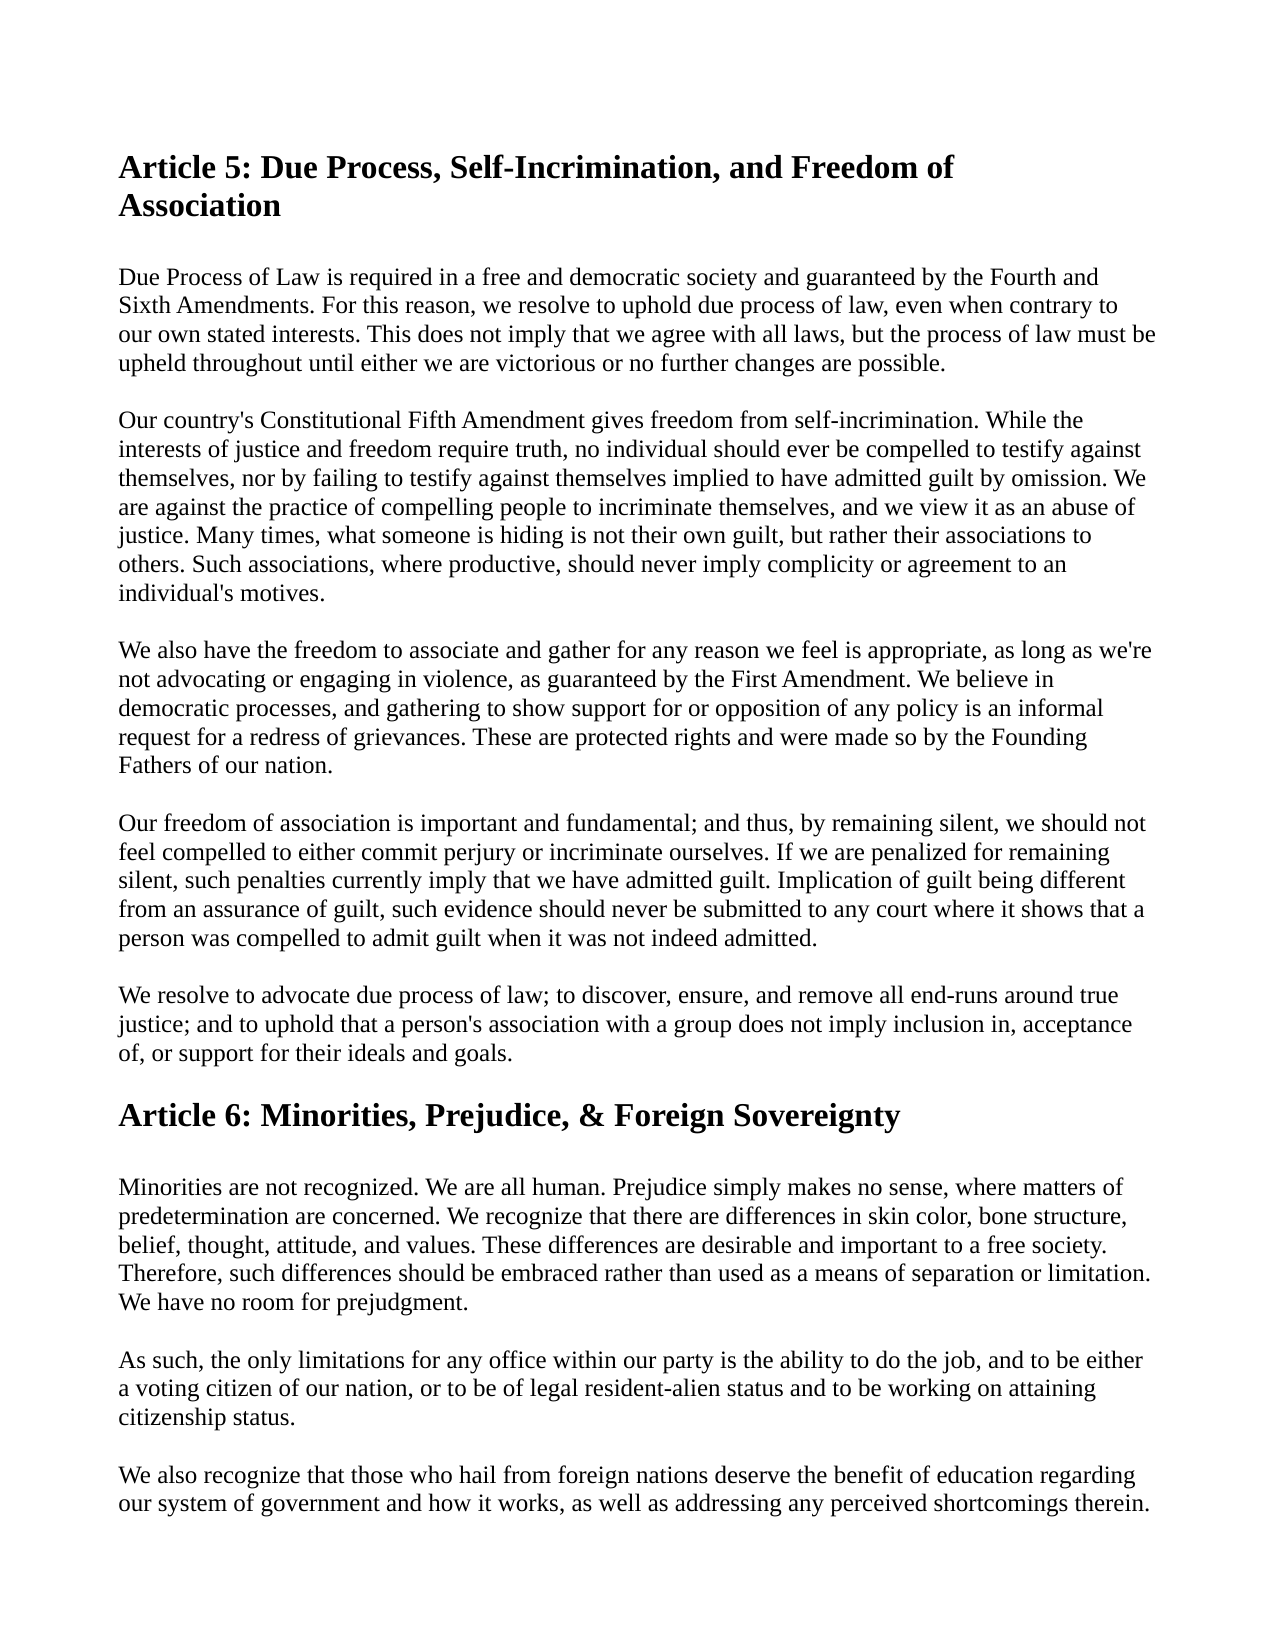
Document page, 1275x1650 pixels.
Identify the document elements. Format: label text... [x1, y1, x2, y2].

text We also have the freedom to associate and gather for any reason we feel is appropriate, as long as we're not advocating or engaging in violence, as guaranteed by the First Amendment. We believe in democratic processes, and gathering to show support for or opposition of any policy is an informal request for a redress of grievances. These are protected rights and were made so by the Founding Fathers of our nation. [118, 636, 1157, 779]
text Article 5: Due Process, Self-Incrimination, and Freedom of [118, 147, 1157, 185]
text Due Process of Law is required in a free and democratic society and guaranteed by the Fourth and Sixth Amendments. For this reason, we resolve to uphold due process of law, even when contrary to our own stated interests. This does not imply that we agree with all laws, but the process of law must be upheld throughout until either we are victorious or no further changes are possible. [118, 262, 1157, 377]
text Our country's Constitutional Fifth Amendment gives freedom from self-incrimination. While the interests of justice and freedom require truth, no individual should ever be compelled to testify against themselves, nor by failing to testify against themselves implied to have admitted guilt by omission. We are against the practice of compelling people to incriminate themselves, and we view it as an abuse of justice. Many times, what someone is hiding is not their own guilt, but rather their associations to others. Such associations, where productive, should never imply complicity or agreement to an individual's motives. [118, 406, 1157, 607]
text Association [118, 185, 1157, 223]
text We resolve to advocate due process of law; to discover, ensure, and remove all end-runs around true justice; and to uphold that a person's association with a group does not imply inclusion in, acceptance of, or support for their ideals and goals. [118, 981, 1157, 1067]
text predetermination are concerned. We recognize that there are differences in skin color, bone structure, belief, thought, attitude, and values. These differences are desirable and important to a free society. Therefore, such differences should be embraced rather than used as a means of separation or limitation. We have no room for prejudgment. [118, 1201, 1157, 1316]
text Our freedom of association is important and fundamental; and thus, by remaining silent, we should not feel compelled to either commit perjury or incriminate ourselves. If we are penalized for remaining silent, such penalties currently imply that we have admitted guilt. Implication of guilt being different from an assurance of guilt, such evidence should never be submitted to any court where it shows that a person was compelled to admit guilt when it was not indeed admitted. [118, 808, 1157, 952]
text We also recognize that those who hail from foreign nations deserve the benefit of education regarding our system of government and how it works, as well as addressing any perceived shortcomings therein. [118, 1460, 1157, 1517]
text Article 6: Minorities, Prejudice, & Foreign Sovereignty [118, 1096, 1157, 1134]
text As such, the only limitations for any office within our party is the ability to do the job, and to be either a voting citizen of our nation, or to be of legal resident-alien status and to be working on attaining citizenship status. [118, 1345, 1157, 1431]
text Minorities are not recognized. We are all human. Prejudice simply makes no sense, where matters of [118, 1172, 1157, 1201]
